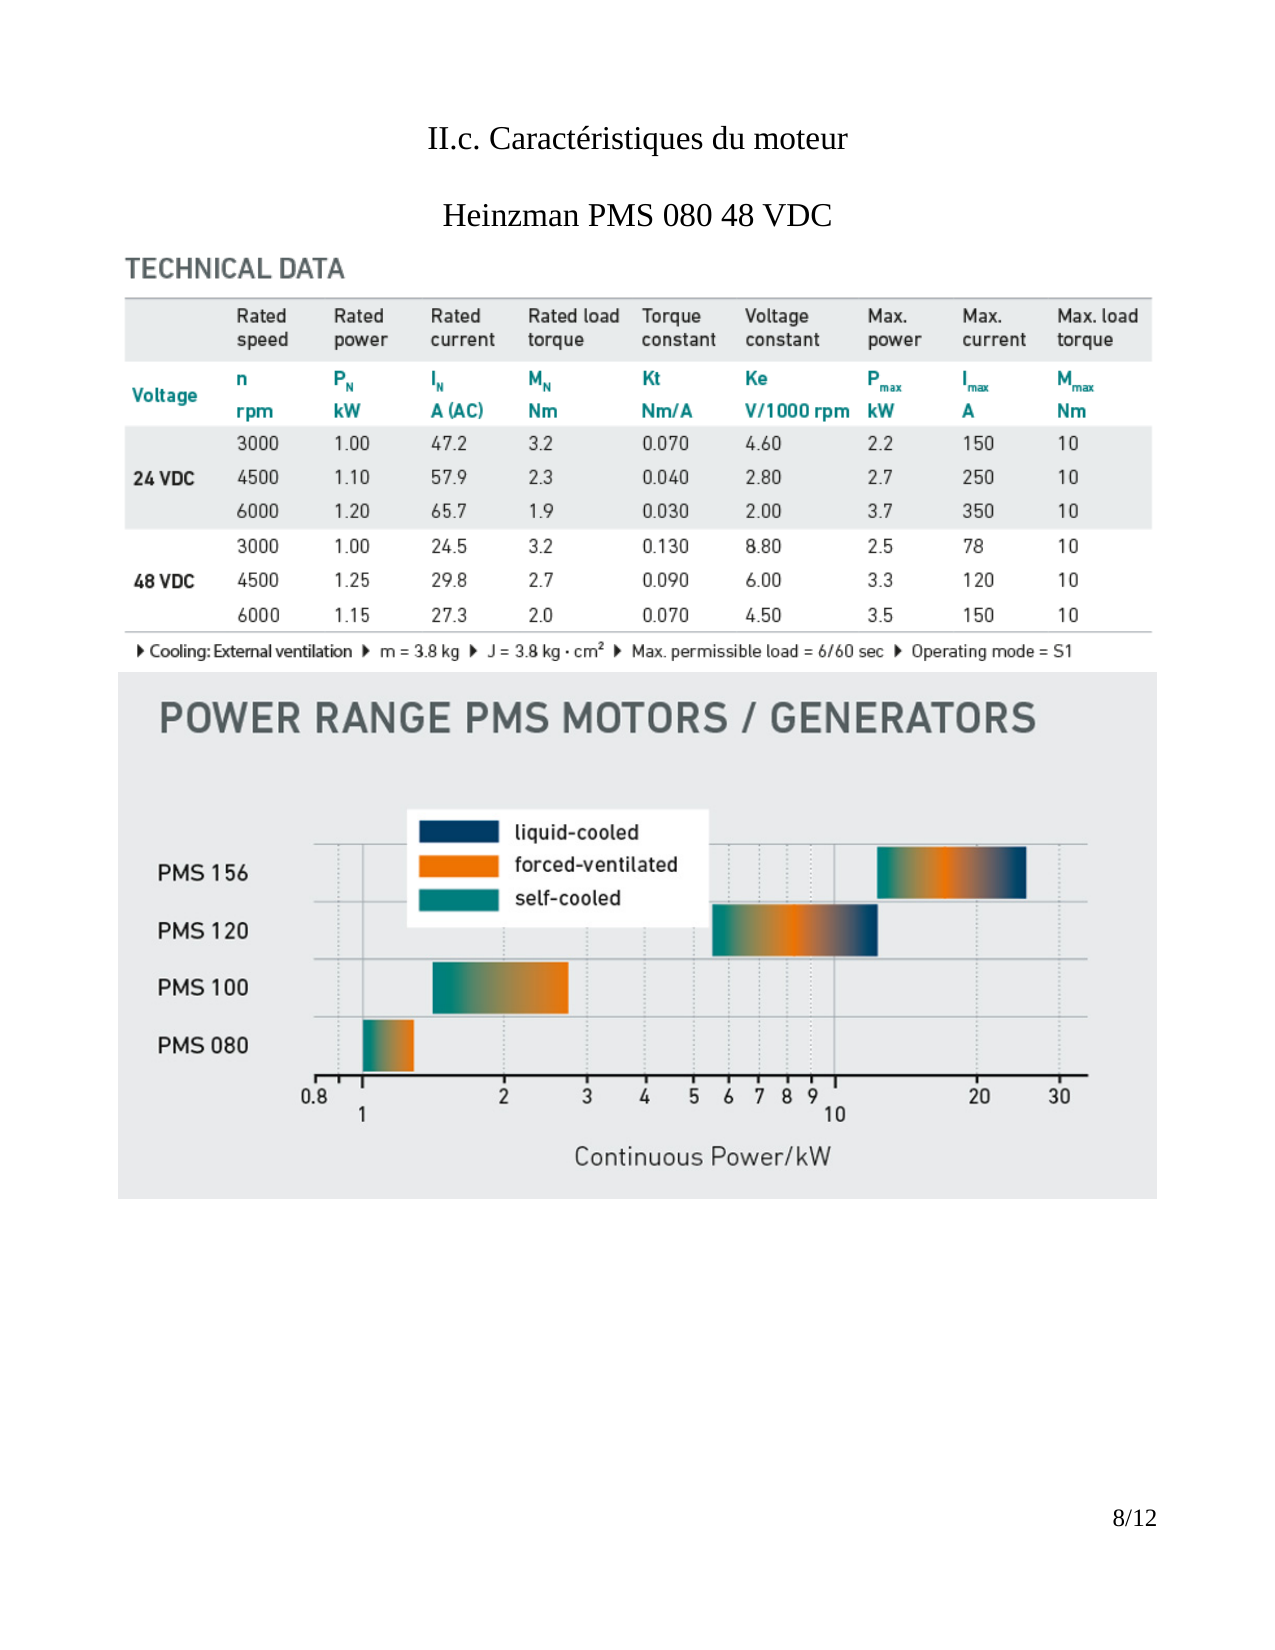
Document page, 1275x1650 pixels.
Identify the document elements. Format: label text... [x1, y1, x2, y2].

text II.c. Caractéristiques du moteur [118, 118, 1157, 156]
picture [118, 242, 1157, 1199]
text Heinzman PMS 080 48 VDC [118, 195, 1157, 233]
